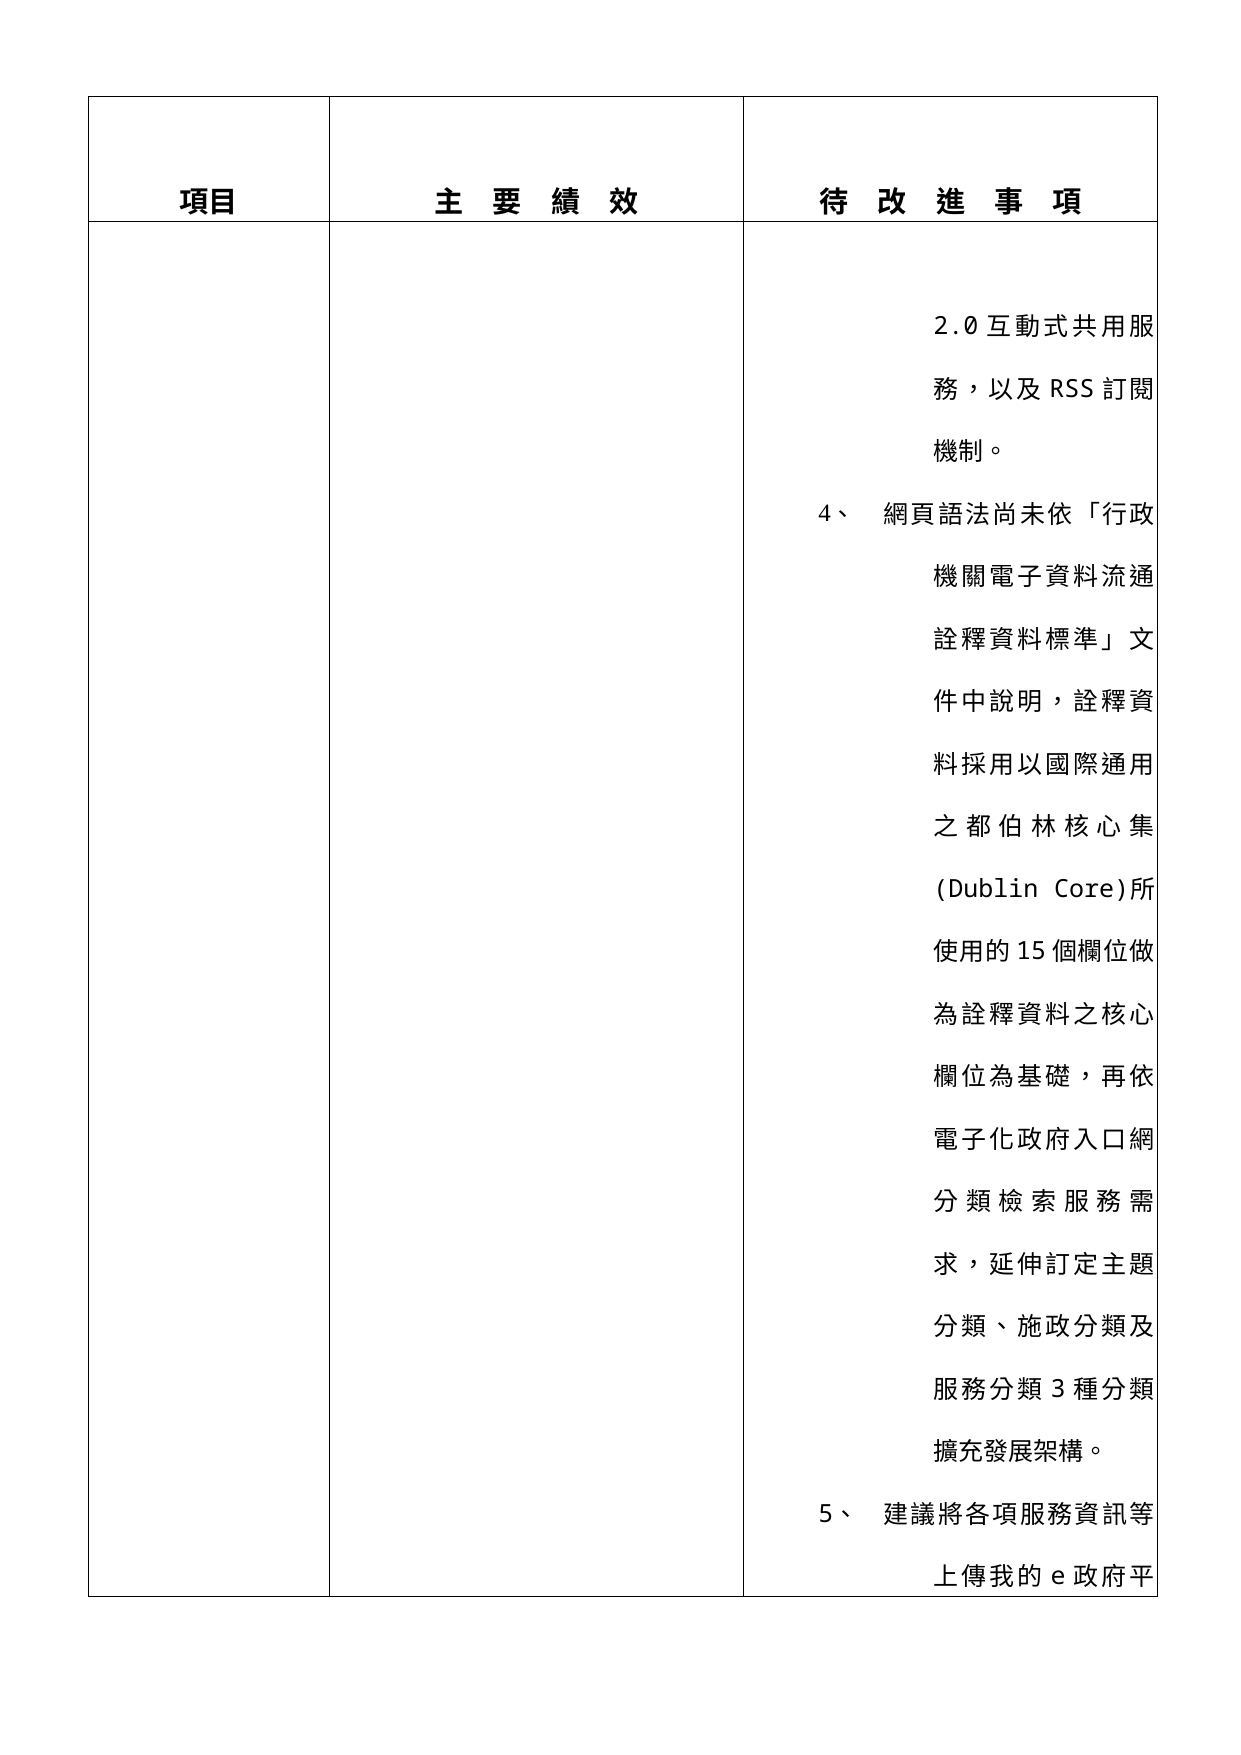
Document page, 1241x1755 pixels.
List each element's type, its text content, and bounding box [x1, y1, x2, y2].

table_header 主 要 績 效 [330, 97, 743, 221]
table_cell [330, 222, 743, 1596]
table_cell 請依規定格式撰寫參獎申請書，提供資訊流通服務檢索服務相關資訊。 網站連結及內容建請定期更新，並提供分類檢索功能。 網站可考量提供WEB 2.0互動式共用服務，以及RSS訂閱機制。 網頁語法尚未依「行政機關電子資料流通詮釋資料標準」文件中說明，詮釋資料採用以國際通用之都伯林核心集(Dublin Core)所使用的15個欄位做為詮釋資料之核心欄位為基礎，再依電子化政府入口網分類檢索服務需求，延伸訂定主題分類、施政分類及服務分類3種分類擴充發展架構。 建議將各項服務資訊等上傳我的e政府平台，配合「民眾e管家」、「自然人憑證」等功能整合政府資訊服務，方便民眾快速獲得所需服務，以達到『一處收件，全程服務』的目標。 請積極推動線上服務及線上申辦，提高服務項目及申辦使用率，並依行政院研考會規定進行電子表單簡化、統一及管理，加強規劃建置多元電子參與管道。 各項具體成效可多予敘述。 [744, 222, 1157, 1596]
table_header 項目 [89, 97, 329, 221]
table_header 待 改 進 事 項 [744, 97, 1157, 221]
table_cell [89, 222, 329, 1596]
